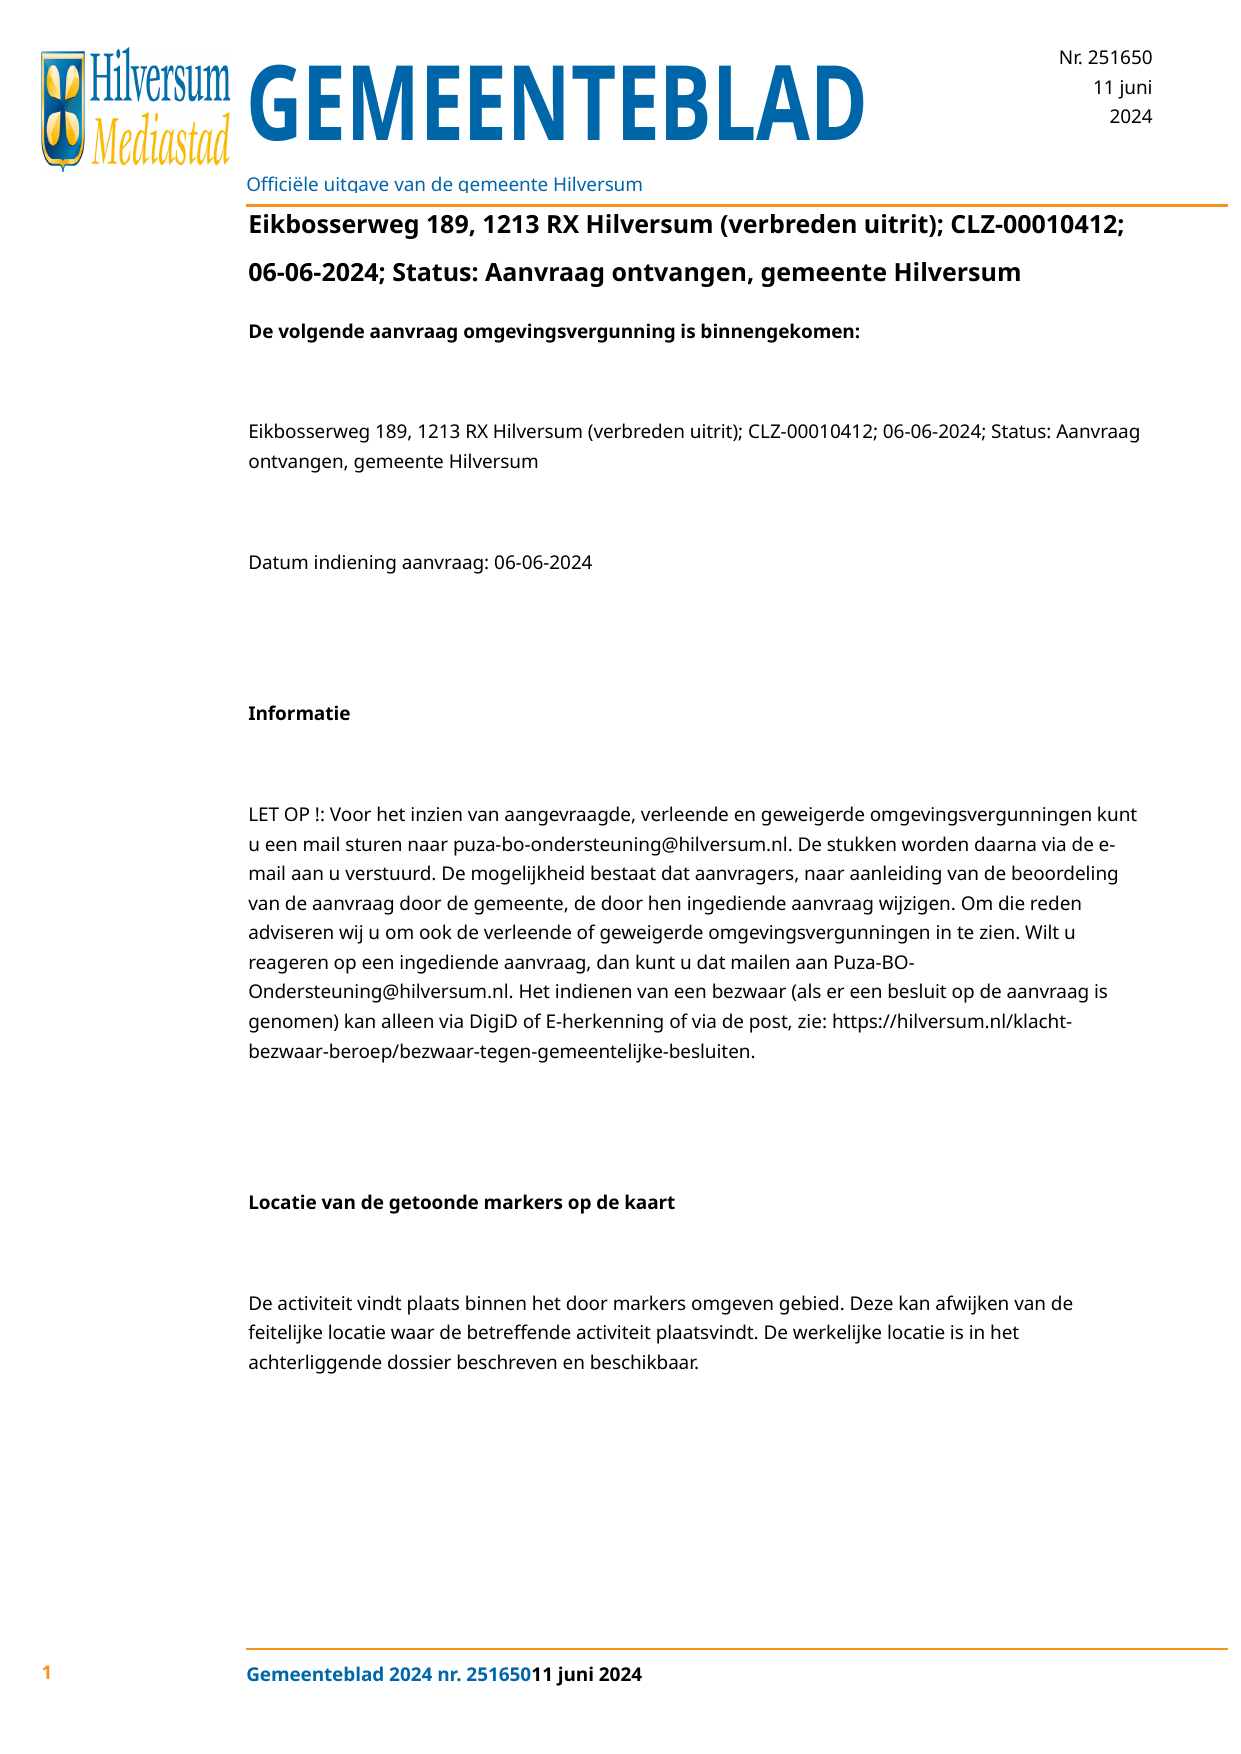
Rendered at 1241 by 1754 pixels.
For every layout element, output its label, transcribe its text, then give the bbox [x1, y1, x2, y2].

text Eikbosserweg 189, 1213 RX Hilversum (verbreden uitrit); CLZ-00010412; 06-06-2024; Status: Aanvraag ontvangen, gemeente Hilversum [248, 207, 1152, 288]
text De activiteit vindt plaats binnen het door markers omgeven gebied. Deze kan afwijken van de feitelijke locatie waar de betreffende activiteit plaatsvindt. De werkelijke locatie is in het achterliggende dossier beschreven en beschikbaar. [248, 1290, 1152, 1375]
text LET OP !: Voor het inzien van aangevraagde, verleende en geweigerde omgevingsvergunningen kunt u een mail sturen naar puza-bo-ondersteuning@hilversum.nl. De stukken worden daarna via de e-mail aan u verstuurd. De mogelijkheid bestaat dat aanvragers, naar aanleiding van de beoordeling van de aanvraag door de gemeente, de door hen ingediende aanvraag wijzigen. Om die reden adviseren wij u om ook de verleende of geweigerde omgevingsvergunningen in te zien. Wilt u reageren op een ingediende aanvraag, dan kunt u dat mailen aan Puza-BO-Ondersteuning@hilversum.nl. Het indienen van een bezwaar (als er een besluit op de aanvraag is genomen) kan alleen via DigiD of E-herkenning of via de post, zie: https://hilversum.nl/klacht-bezwaar-beroep/bezwaar-tegen-gemeentelijke-besluiten. [248, 801, 1152, 1064]
text Locatie van de getoonde markers op de kaart [248, 1189, 1152, 1215]
picture [41, 47, 231, 172]
text De volgende aanvraag omgevingsvergunning is binnengekomen: [248, 318, 1152, 344]
text Informatie [248, 700, 1152, 726]
text Datum indiening aanvraag: 06-06-2024 [248, 549, 1152, 575]
text Eikbosserweg 189, 1213 RX Hilversum (verbreden uitrit); CLZ-00010412; 06-06-2024; Status: Aanvraag ontvangen, gemeente Hilversum [248, 419, 1152, 474]
